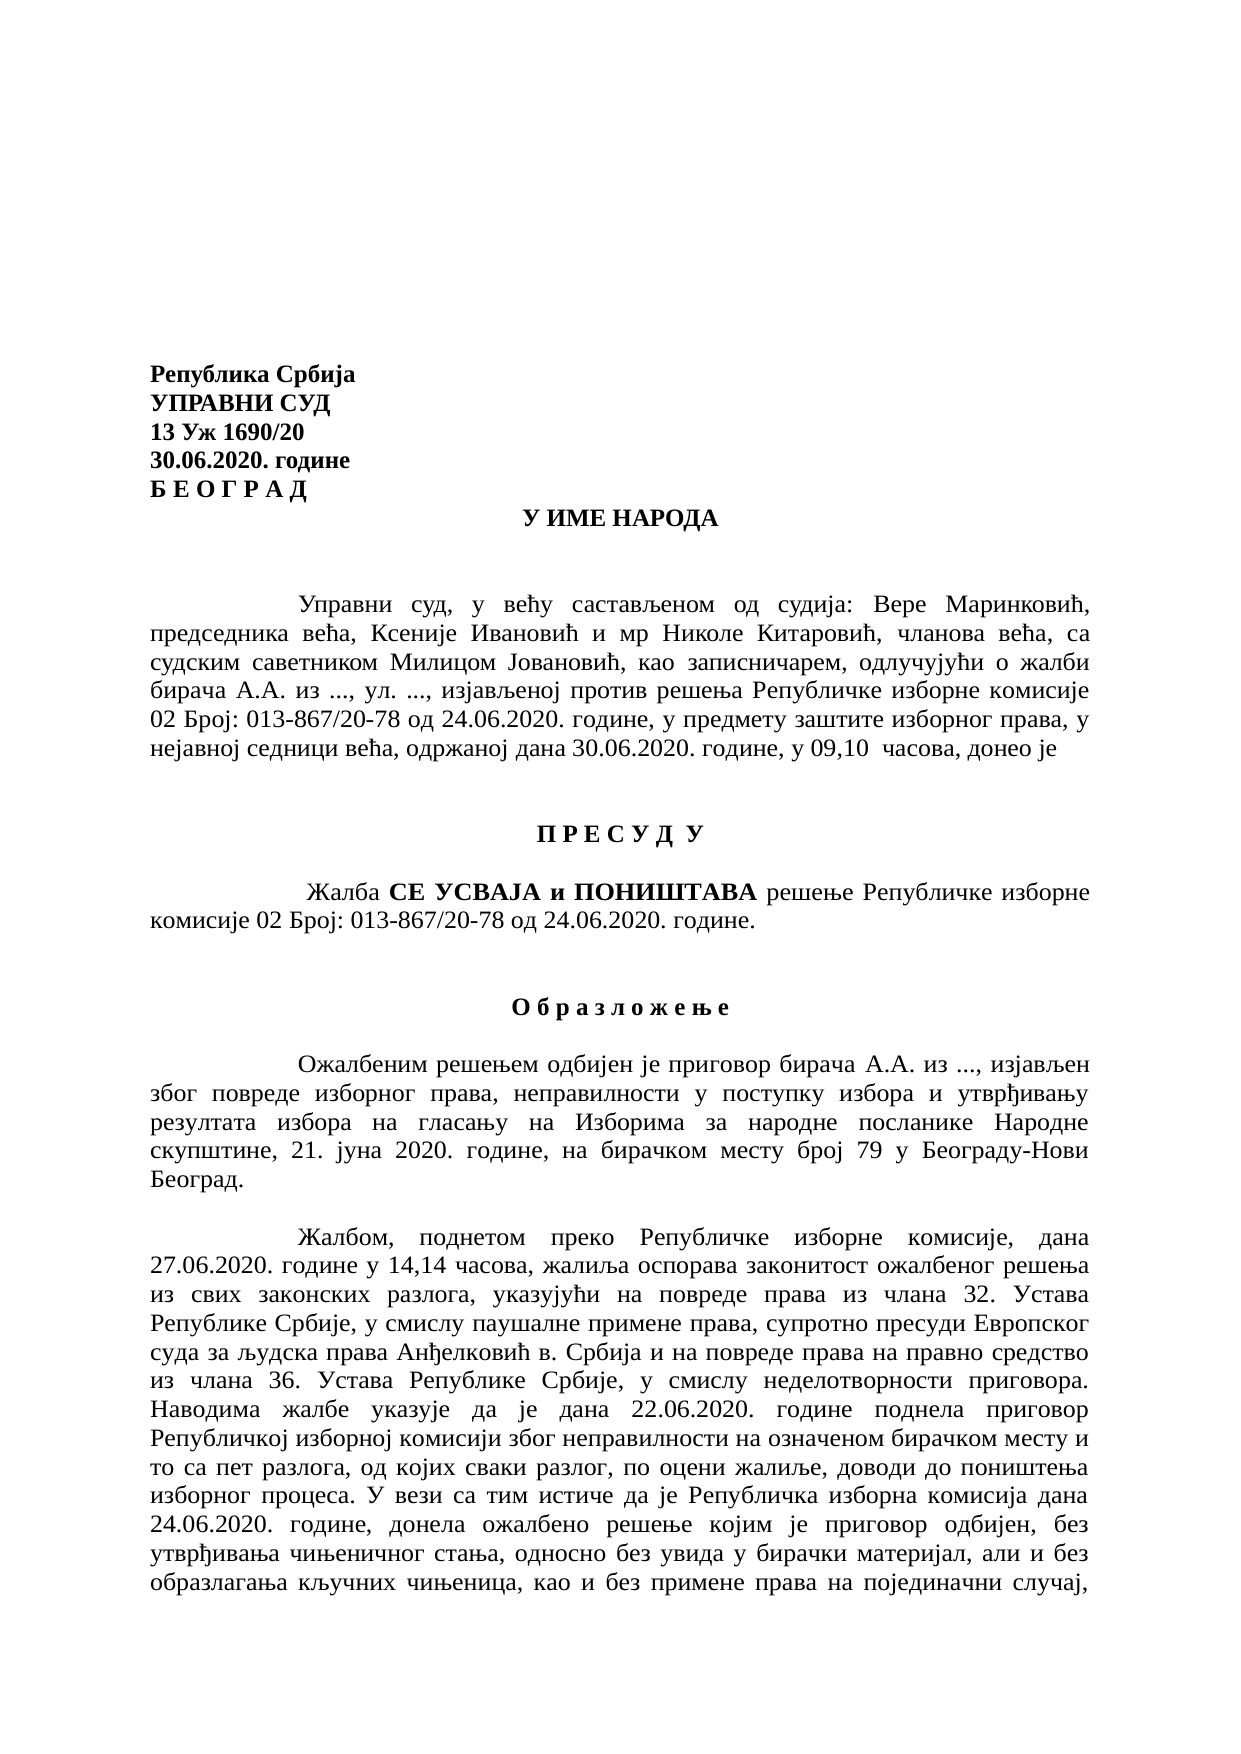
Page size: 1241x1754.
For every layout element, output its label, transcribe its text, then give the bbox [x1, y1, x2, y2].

text Ожалбеним решењем одбијен је приговор бирача А.А. из ..., изјављен због повреде изборног права, неправилности у поступку избора и утврђивању резултата избора на гласању на Изборима за народне посланике Народне скупштине, 21. јуна 2020. године, на бирачком месту број 79 у Београду-Нови Београд. [150, 1049, 1090, 1193]
text Управни суд, у већу састављеном од судија: Вере Маринковић, председника већа, Ксеније Ивановић и мр Николе Китаровић, чланова већа, са судским саветником Милицом Јовановић, као записничарем, одлучујући о жалби бирача А.А. из ..., ул. ..., изјављеној против решења Републичке изборне комисије 02 Број: 013-867/20-78 од 24.06.2020. године, у предмету заштите изборног права, у нејавној седници већа, одржаној дана 30.06.2020. године, у 09,10 часова, донео је [150, 589, 1090, 762]
text Жалба СЕ УСВАЈА и ПОНИШТАВА решење Републичке изборне комисије 02 Број: 013-867/20-78 од 24.06.2020. године. [150, 877, 1090, 934]
text П Р Е С У Д У [150, 819, 1090, 848]
text 30.06.2020. године [150, 445, 1090, 474]
text Жалбом, поднетом преко Републичке изборне комисије, дана 27.06.2020. године у 14,14 часова, жалиља оспорава законитост ожалбеног решења из свих законских разлога, указујући на повреде права из члана 32. Устава Републике Србије, у смислу паушалне примене права, супротно пресуди Европског суда за људска права Анђелковић в. Србија и на повреде права на правно средство из члана 36. Устава Републике Србије, у смислу неделотворности приговора. Наводима жалбе указује да је дана 22.06.2020. године поднела приговор Републичкој изборној комисији због неправилности на означеном бирачком месту и то са пет разлога, од којих сваки разлог, по оцени жалиље, доводи до поништења изборног процеса. У вези са тим истиче да је Републичка изборна комисија дана 24.06.2020. године, донела ожалбено решење којим је приговор одбијен, без утврђивања чињеничног стања, односно без увида у бирачки материјал, али и без образлагања кључних чињеница, као и без примене права на појединачни случај, [150, 1222, 1090, 1595]
text УПРАВНИ СУД [150, 388, 1090, 417]
text Б Е О Г Р А Д [150, 474, 1090, 503]
text У ИМЕ НАРОДА [150, 503, 1090, 532]
text О б р а з л о ж е њ е [150, 992, 1090, 1020]
text Република Србија [150, 148, 1090, 388]
text 13 Уж 1690/20 [150, 417, 1090, 445]
